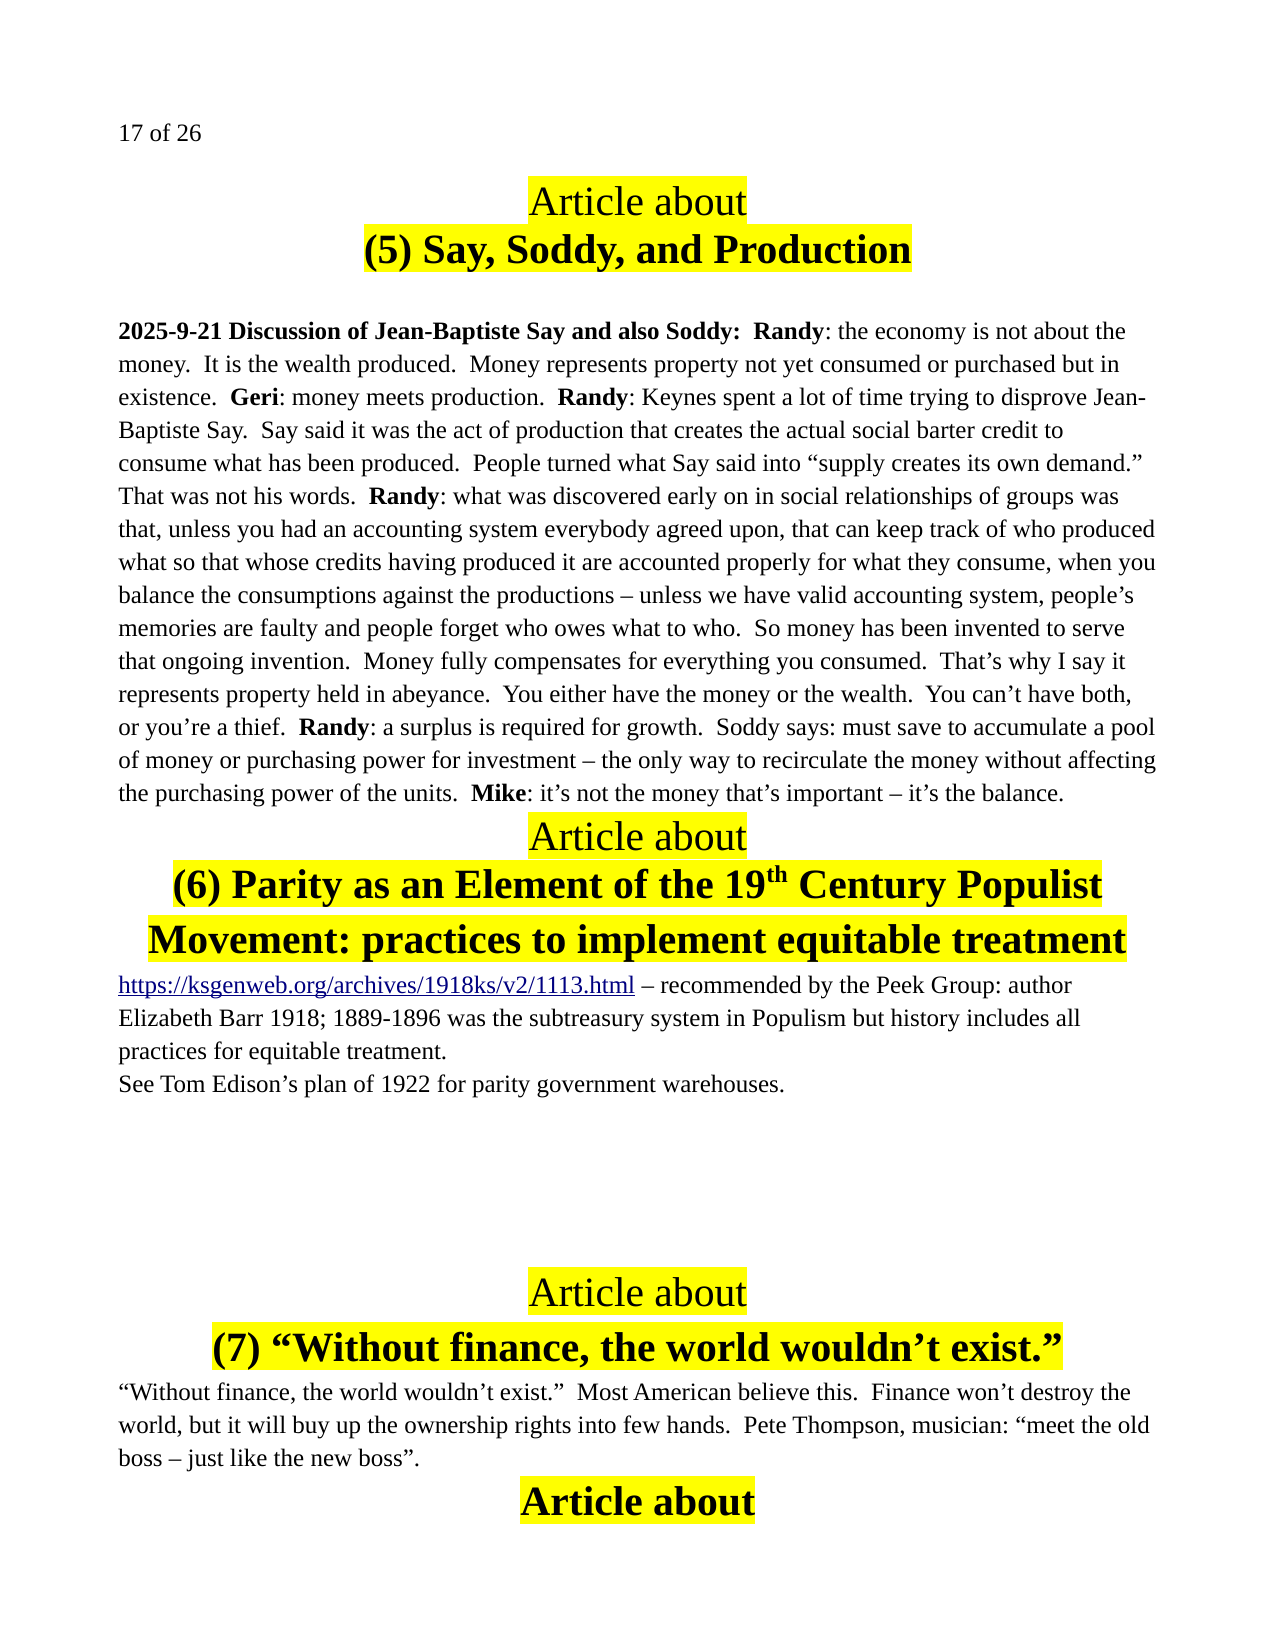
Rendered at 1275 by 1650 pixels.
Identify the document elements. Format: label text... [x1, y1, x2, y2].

text Article about [118, 812, 1157, 859]
text Article about [118, 1267, 1157, 1315]
text (7) “Without finance, the world wouldn’t exist.” [118, 1322, 1157, 1370]
text Article about [118, 176, 1157, 224]
text “Without finance, the world wouldn’t exist.” Most American believe this. Finance won’t destroy the world, but it will buy up the ownership rights into few hands. Pete Thompson, musician: “meet the old boss – just like the new boss”. [118, 1377, 1157, 1472]
text 2025-9-21 Discussion of Jean-Baptiste Say and also Soddy: Randy: the economy is not about the money. It is the wealth produced. Money represents property not yet consumed or purchased but in existence. Geri: money meets production. Randy: Keynes spent a lot of time trying to disprove Jean-Baptiste Say. Say said it was the act of production that creates the actual social barter credit to consume what has been produced. People turned what Say said into “supply creates its own demand.” That was not his words. Randy: what was discovered early on in social relationships of groups was that, unless you had an accounting system everybody agreed upon, that can keep track of who produced what so that whose credits having produced it are accounted properly for what they consume, when you balance the consumptions against the productions – unless we have valid accounting system, people’s memories are faulty and people forget who owes what to who. So money has been invented to serve that ongoing invention. Money fully compensates for everything you consumed. That’s why I say it represents property held in abeyance. You either have the money or the wealth. You can’t have both, or you’re a thief. Randy: a surplus is required for growth. Soddy says: must save to accumulate a pool of money or purchasing power for investment – the only way to recirculate the money without affecting the purchasing power of the units. Mike: it’s not the money that’s important – it’s the balance. [118, 316, 1157, 807]
text (5) Say, Soddy, and Production [118, 224, 1157, 272]
text (6) Parity as an Element of the 19th Century Populist Movement: practices to implement equitable treatment [118, 859, 1157, 962]
text https://ksgenweb.org/archives/1918ks/v2/1113.html – recommended by the Peek Group: author Elizabeth Barr 1918; 1889-1896 was the subtreasury system in Populism but history includes all practices for equitable treatment. [118, 970, 1157, 1064]
text See Tom Edison’s plan of 1922 for parity government warehouses. [118, 1069, 1157, 1097]
text Article about [118, 1476, 1157, 1524]
